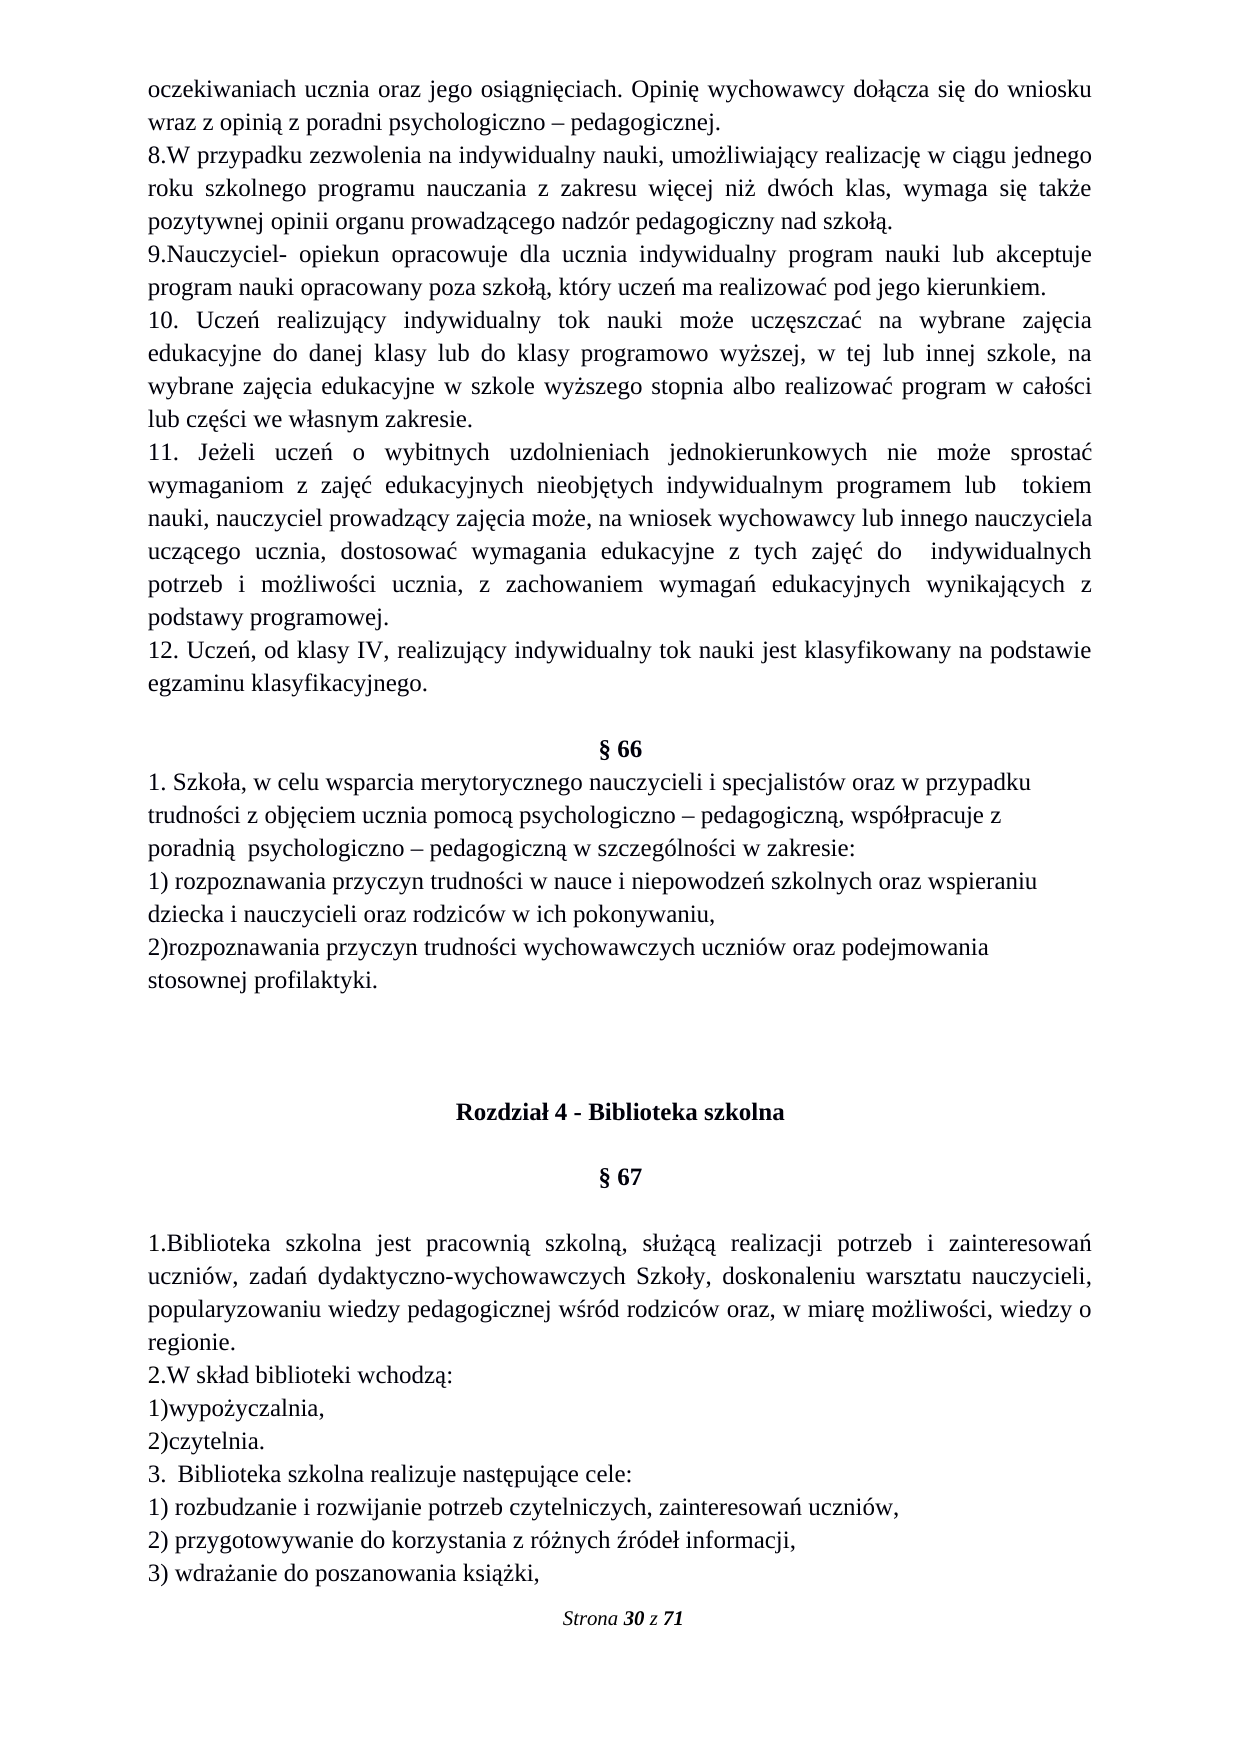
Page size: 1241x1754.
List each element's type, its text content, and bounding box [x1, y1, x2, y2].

list 1) rozbudzanie i rozwijanie potrzeb czytelniczych, zainteresowań uczniów, [148, 1492, 1093, 1521]
text 1) rozpoznawania przyczyn trudności w nauce i niepowodzeń szkolnych oraz wspieraniu dziecka i nauczycieli oraz rodziców w ich pokonywaniu, [148, 866, 1093, 928]
list 3. Biblioteka szkolna realizuje następujące cele: [148, 1459, 1093, 1488]
text 8.W przypadku zezwolenia na indywidualny nauki, umożliwiający realizację w ciągu jednego roku szkolnego programu nauczania z zakresu więcej niż dwóch klas, wymaga się także pozytywnej opinii organu prowadzącego nadzór pedagogiczny nad szkołą. [148, 140, 1093, 234]
text 1. Szkoła, w celu wsparcia merytorycznego nauczycieli i specjalistów oraz w przypadku trudności z objęciem ucznia pomocą psychologiczno – pedagogiczną, współpracuje z poradnią psychologiczno – pedagogiczną w szczególności w zakresie: [148, 767, 1093, 862]
text 2)rozpoznawania przyczyn trudności wychowawczych uczniów oraz podejmowania stosownej profilaktyki. [148, 932, 1093, 994]
list W skład biblioteki wchodzą: [148, 1360, 1093, 1389]
text § 66 [148, 734, 1093, 763]
text oczekiwaniach ucznia oraz jego osiągnięciach. Opinię wychowawcy dołącza się do wniosku wraz z opinią z poradni psychologiczno – pedagogicznej. [148, 74, 1093, 136]
text 12. Uczeń, od klasy IV, realizujący indywidualny tok nauki jest klasyfikowany na podstawie egzaminu klasyfikacyjnego. [148, 635, 1093, 697]
text 10. Uczeń realizujący indywidualny tok nauki może uczęszczać na wybrane zajęcia edukacyjne do danej klasy lub do klasy programowo wyższej, w tej lub innej szkole, na wybrane zajęcia edukacyjne w szkole wyższego stopnia albo realizować program w całości lub części we własnym zakresie. [148, 305, 1093, 433]
text 9.Nauczyciel- opiekun opracowuje dla ucznia indywidualny program nauki lub akceptuje program nauki opracowany poza szkołą, który uczeń ma realizować pod jego kierunkiem. [148, 239, 1093, 301]
list czytelnia. [148, 1426, 1093, 1455]
text 11. Jeżeli uczeń o wybitnych uzdolnieniach jednokierunkowych nie może sprostać wymaganiom z zajęć edukacyjnych nieobjętych indywidualnym programem lub tokiem nauki, nauczyciel prowadzący zajęcia może, na wniosek wychowawcy lub innego nauczyciela uczącego ucznia, dostosować wymagania edukacyjne z tych zajęć do indywidualnych potrzeb i możliwości ucznia, z zachowaniem wymagań edukacyjnych wynikających z podstawy programowej. [148, 437, 1093, 631]
list 2) przygotowywanie do korzystania z różnych źródeł informacji, [148, 1525, 1093, 1554]
list 3) wdrażanie do poszanowania książki, [148, 1558, 1093, 1587]
list Biblioteka szkolna jest pracownią szkolną, służącą realizacji potrzeb i zainteresowań uczniów, zadań dydaktyczno-wychowawczych Szkoły, doskonaleniu warsztatu nauczycieli, popularyzowaniu wiedzy pedagogicznej wśród rodziców oraz, w miarę możliwości, wiedzy o regionie. [148, 1228, 1093, 1356]
text § 67 [148, 1162, 1093, 1191]
subtitle Rozdział 4 - Biblioteka szkolna [148, 1097, 1093, 1126]
list wypożyczalnia, [148, 1393, 1093, 1422]
